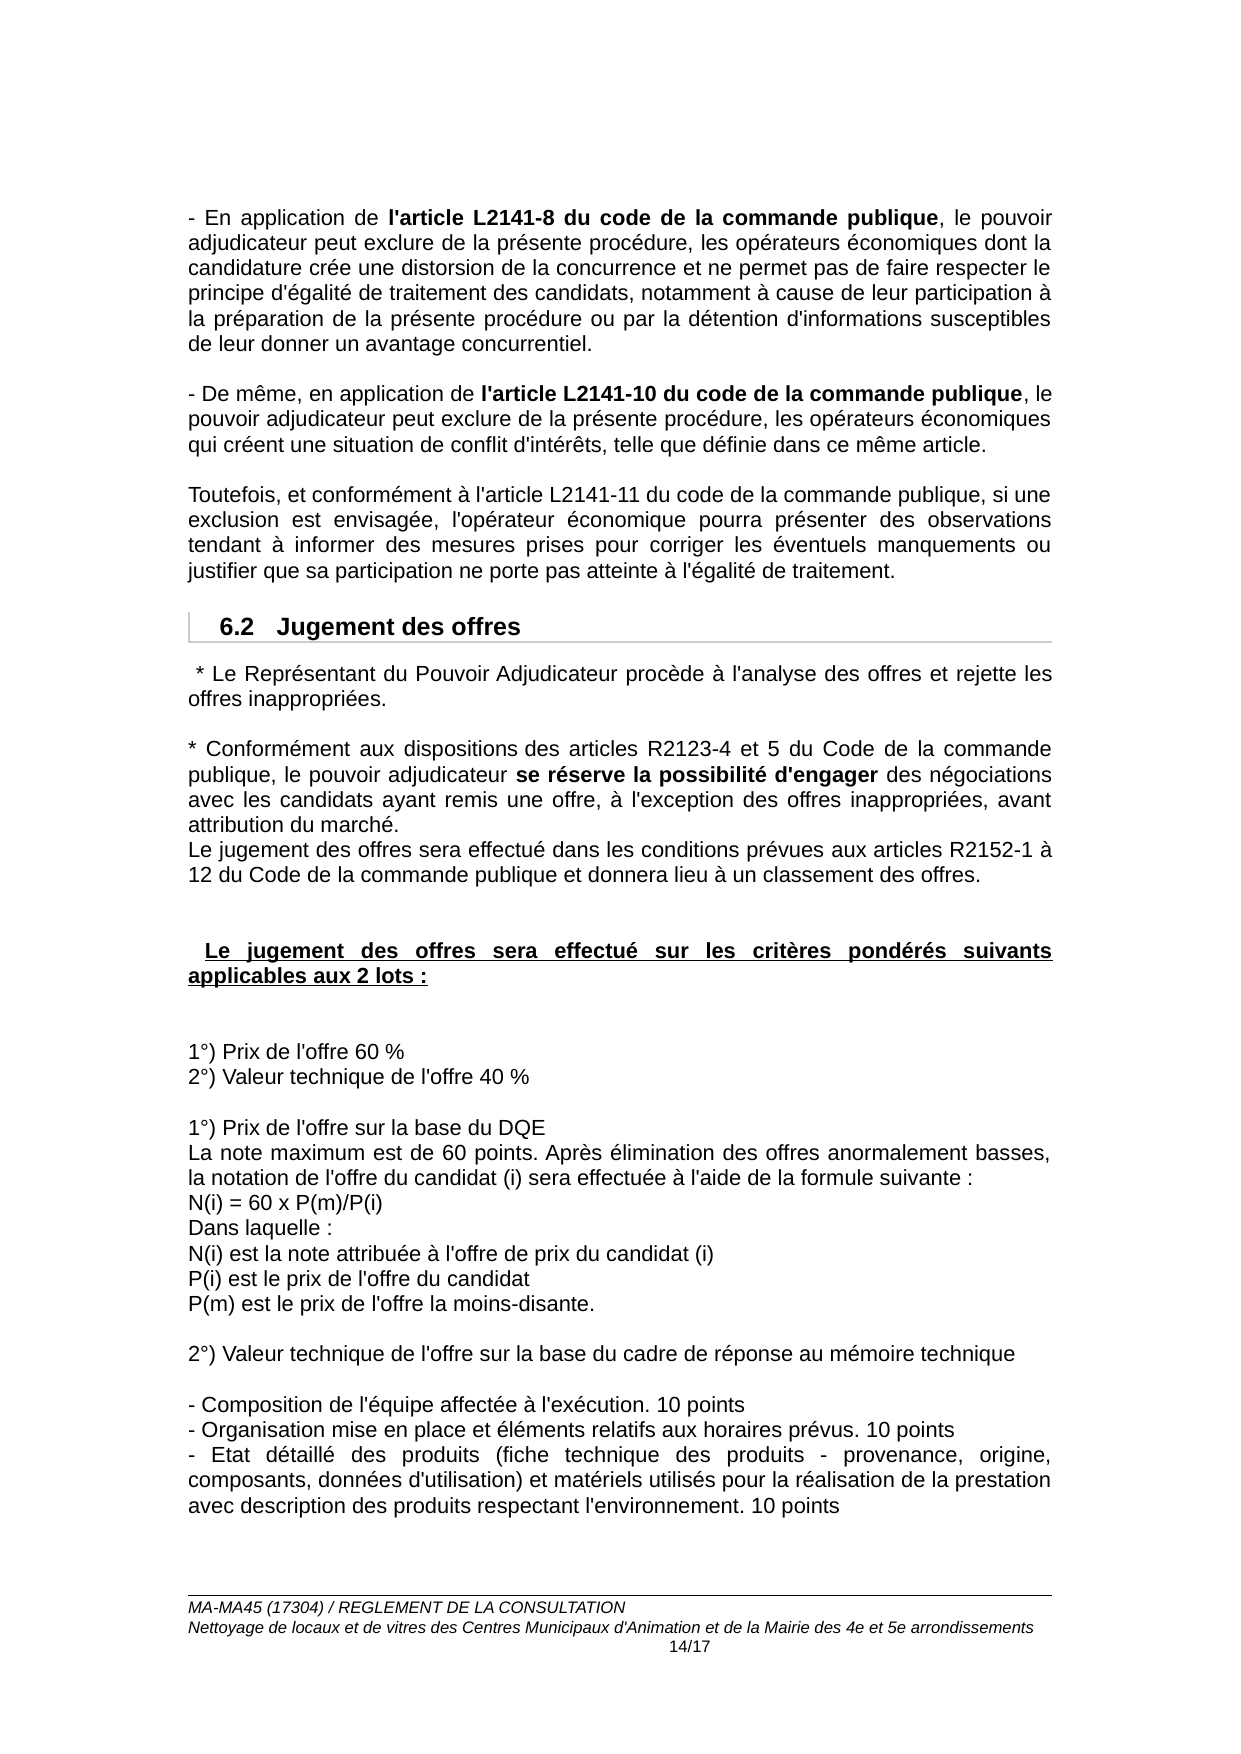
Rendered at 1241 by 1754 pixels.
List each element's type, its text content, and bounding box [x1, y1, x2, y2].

text - Etat détaillé des produits (fiche technique des produits - provenance, origine, composants, données d'utilisation) et matériels utilisés pour la réalisation de la prestation avec description des produits respectant l'environnement. 10 points [188, 1442, 1052, 1518]
subtitle Jugement des offres [190, 612, 1052, 641]
text * Conformément aux dispositions des articles R2123-4 et 5 du Code de la commande publique, le pouvoir adjudicateur se réserve la possibilité d'engager des négociations avec les candidats ayant remis une offre, à l'exception des offres inappropriées, avant attribution du marché. [188, 736, 1052, 837]
text P(i) est le prix de l'offre du candidat [188, 1266, 1052, 1291]
text 2°) Valeur technique de l'offre sur la base du cadre de réponse au mémoire technique [188, 1341, 1052, 1367]
text - De même, en application de l'article L2141-10 du code de la commande publique, le pouvoir adjudicateur peut exclure de la présente procédure, les opérateurs économiques qui créent une situation de conflit d'intérêts, telle que définie dans ce même article. [188, 381, 1052, 457]
text 2°) Valeur technique de l'offre 40 % [188, 1064, 1052, 1089]
text P(m) est le prix de l'offre la moins-disante. [188, 1291, 1052, 1316]
text N(i) = 60 x P(m)/P(i) [188, 1190, 1052, 1215]
text Toutefois, et conformément à l'article L2141-11 du code de la commande publique, si une exclusion est envisagée, l'opérateur économique pourra présenter des observations tendant à informer des mesures prises pour corriger les éventuels manquements ou justifier que sa participation ne porte pas atteinte à l'égalité de traitement. [188, 482, 1052, 583]
text La note maximum est de 60 points. Après élimination des offres anormalement basses, la notation de l'offre du candidat (i) sera effectuée à l'aide de la formule suivante : [188, 1140, 1052, 1190]
text 1°) Prix de l'offre 60 % [188, 1039, 1052, 1064]
text - Composition de l'équipe affectée à l'exécution. 10 points [188, 1392, 1052, 1417]
text - En application de l'article L2141-8 du code de la commande publique, le pouvoir adjudicateur peut exclure de la présente procédure, les opérateurs économiques dont la candidature crée une distorsion de la concurrence et ne permet pas de faire respecter le principe d'égalité de traitement des candidats, notamment à cause de leur participation à la préparation de la présente procédure ou par la détention d'informations susceptibles de leur donner un avantage concurrentiel. [188, 204, 1052, 356]
text Dans laquelle : [188, 1215, 1052, 1241]
text - Organisation mise en place et éléments relatifs aux horaires prévus. 10 points [188, 1417, 1052, 1442]
text Le jugement des offres sera effectué sur les critères pondérés suivants applicables aux 2 lots : [188, 938, 1052, 988]
text Le jugement des offres sera effectué dans les conditions prévues aux articles R2152-1 à 12 du Code de la commande publique et donnera lieu à un classement des offres. [188, 837, 1052, 888]
text 1°) Prix de l'offre sur la base du DQE [188, 1114, 1052, 1140]
text * Le Représentant du Pouvoir Adjudicateur procède à l'analyse des offres et rejette les offres inappropriées. [188, 661, 1052, 711]
text N(i) est la note attribuée à l'offre de prix du candidat (i) [188, 1241, 1052, 1266]
